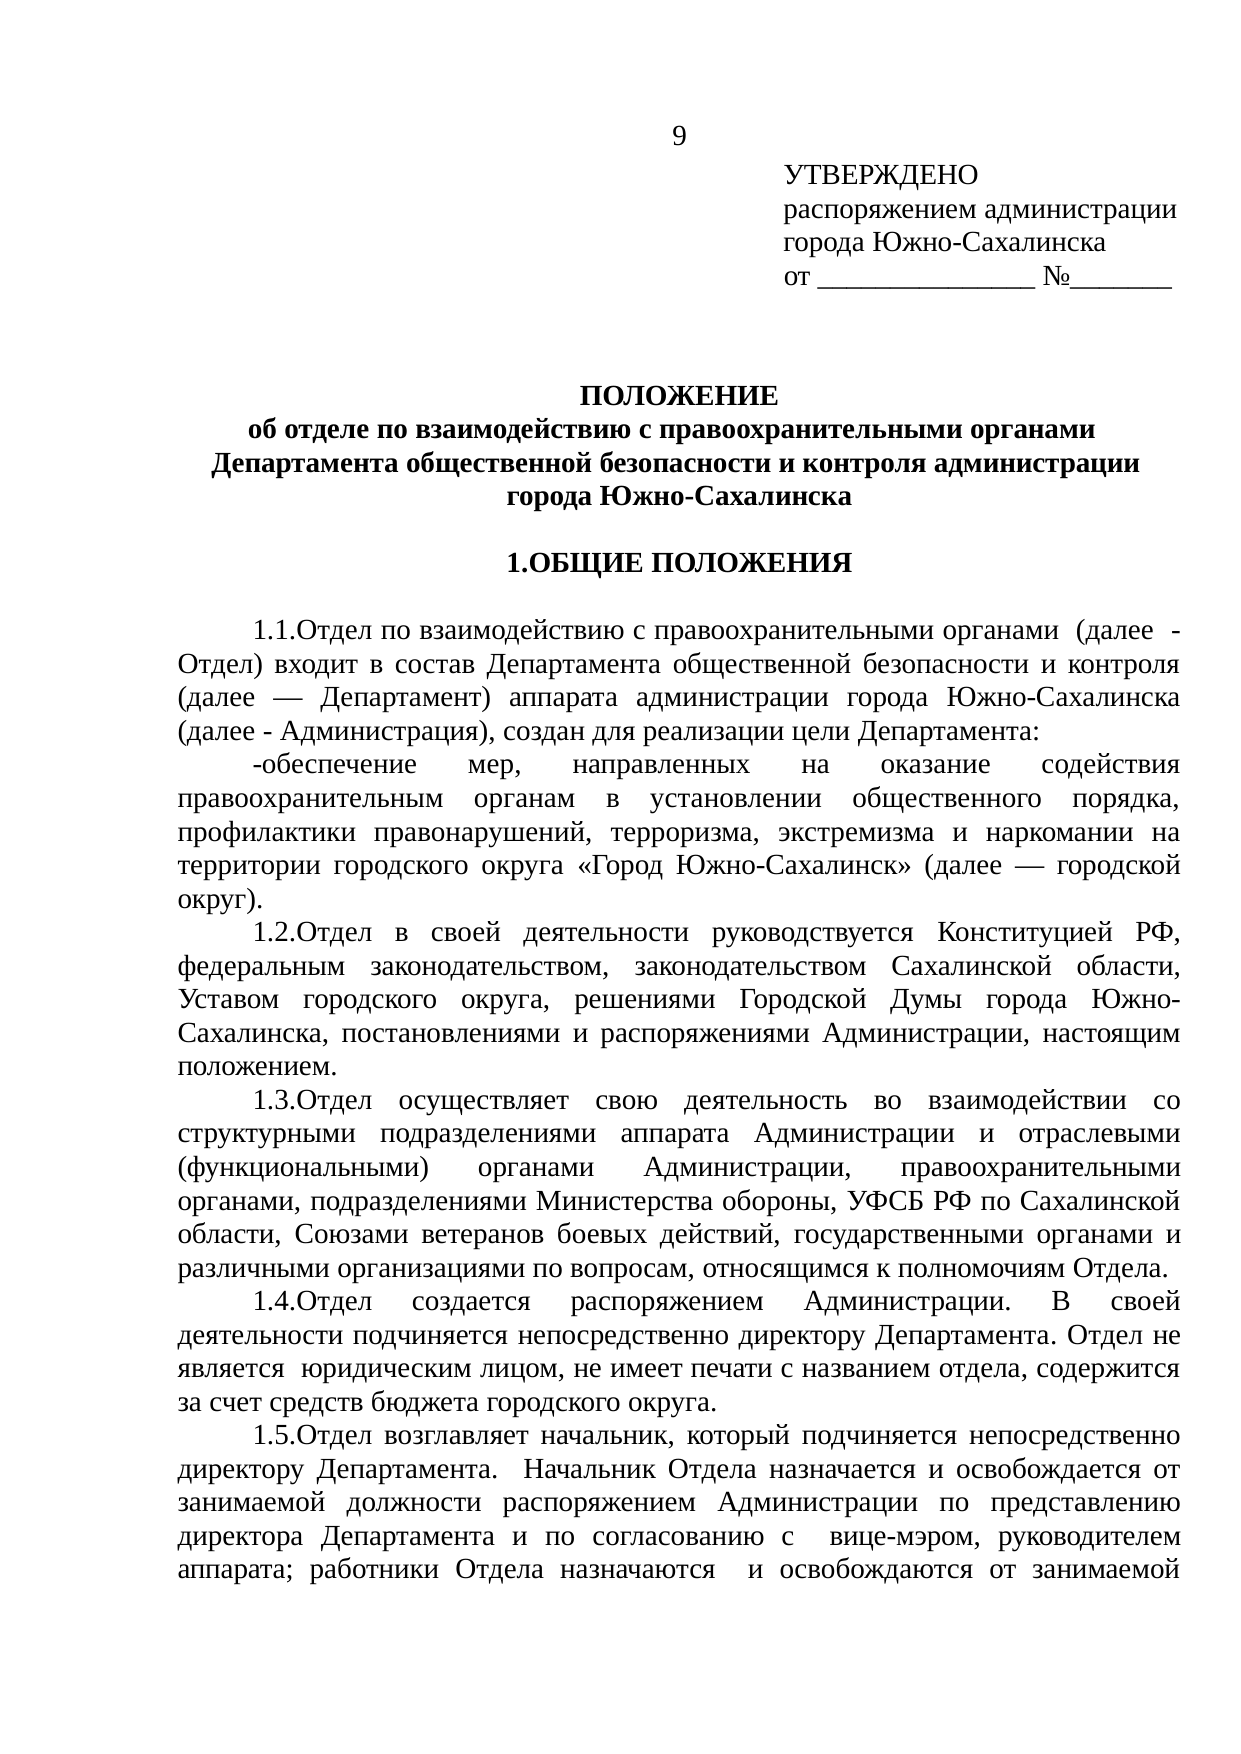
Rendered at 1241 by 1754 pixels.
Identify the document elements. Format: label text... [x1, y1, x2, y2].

text города Южно-Сахалинска [177, 225, 1181, 258]
text от _______________ №_______ [177, 258, 1181, 292]
text ПОЛОЖЕНИЕ [177, 378, 1181, 411]
text 1.3.Отдел осуществляет свою деятельность во взаимодействии со структурными подразделениями аппарата Администрации и отраслевыми (функциональными) органами Администрации, правоохранительными органами, подразделениями Министерства обороны, УФСБ РФ по Сахалинской области, Союзами ветеранов боевых действий, государственными органами и различными организациями по вопросам, относящимся к полномочиям Отдела. [177, 1082, 1181, 1283]
text Департамента общественной безопасности и контроля администрации [177, 445, 1181, 478]
text 1.4.Отдел создается распоряжением Администрации. В своей деятельности подчиняется непосредственно директору Департамента. Отдел не является юридическим лицом, не имеет печати с названием отдела, содержится за счет средств бюджета городского округа. [177, 1283, 1181, 1418]
text города Южно-Сахалинска [177, 478, 1181, 512]
text 1.2.Отдел в своей деятельности руководствуется Конституцией РФ, федеральным законодательством, законодательством Сахалинской области, Уставом городского округа, решениями Городской Думы города Южно-Сахалинска, постановлениями и распоряжениями Администрации, настоящим положением. [177, 914, 1181, 1082]
text -обеспечение мер, направленных на оказание содействия правоохранительным органам в установлении общественного порядка, профилактики правонарушений, терроризма, экстремизма и наркомании на территории городского округа «Город Южно-Сахалинск» (далее — городской округ). [177, 747, 1181, 914]
text 1.5.Отдел возглавляет начальник, который подчиняется непосредственно директору Департамента. Начальник Отдела назначается и освобождается от занимаемой должности распоряжением Администрации по представлению директора Департамента и по согласованию с вице-мэром, руководителем аппарата; работники Отдела назначаются и освобождаются от занимаемой [177, 1418, 1181, 1585]
text 1.1.Отдел по взаимодействию с правоохранительными органами (далее - Отдел) входит в состав Департамента общественной безопасности и контроля (далее — Департамент) аппарата администрации города Южно-Сахалинска (далее - Администрация), создан для реализации цели Департамента: [177, 613, 1181, 747]
text об отделе по взаимодействию с правоохранительными органами [177, 411, 1181, 445]
text распоряжением администрации [177, 191, 1181, 225]
text УТВЕРЖДЕНО [177, 158, 1181, 191]
text 1.ОБЩИЕ ПОЛОЖЕНИЯ [177, 546, 1181, 579]
